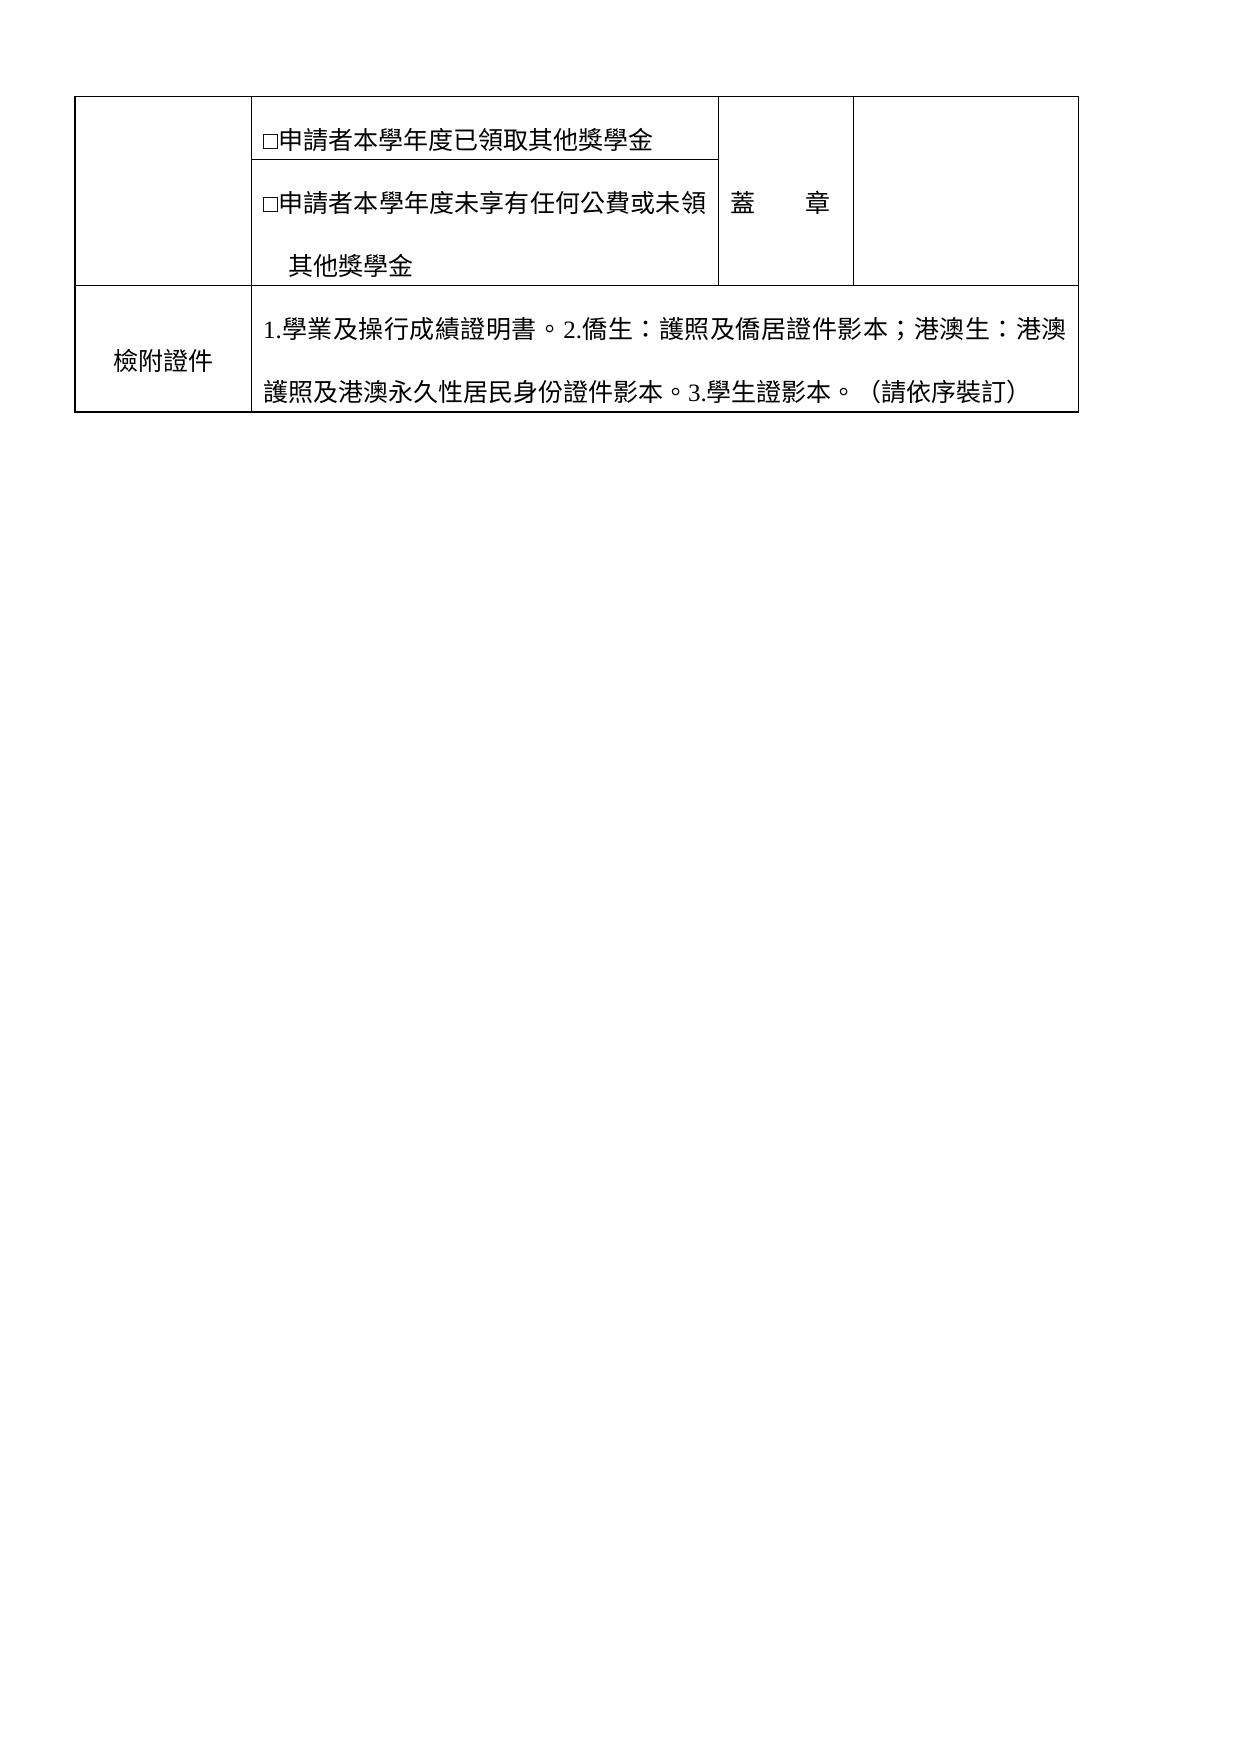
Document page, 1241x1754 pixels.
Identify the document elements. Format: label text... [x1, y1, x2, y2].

table_cell 蓋 章 [719, 97, 853, 285]
table_cell 檢附證件 [76, 286, 251, 411]
table_cell □申請者本學年度未享有任何公費或未領其他獎學金 [252, 160, 718, 285]
table_cell 1.學業及操行成績證明書。2.僑生：護照及僑居證件影本；港澳生：港澳護照及港澳永久性居民身份證件影本。3.學生證影本。（請依序裝訂） [252, 286, 1078, 411]
table_cell [76, 97, 251, 285]
table_cell □申請者本學年度已領取其他獎學金 [252, 97, 718, 159]
table_cell [854, 97, 1078, 285]
